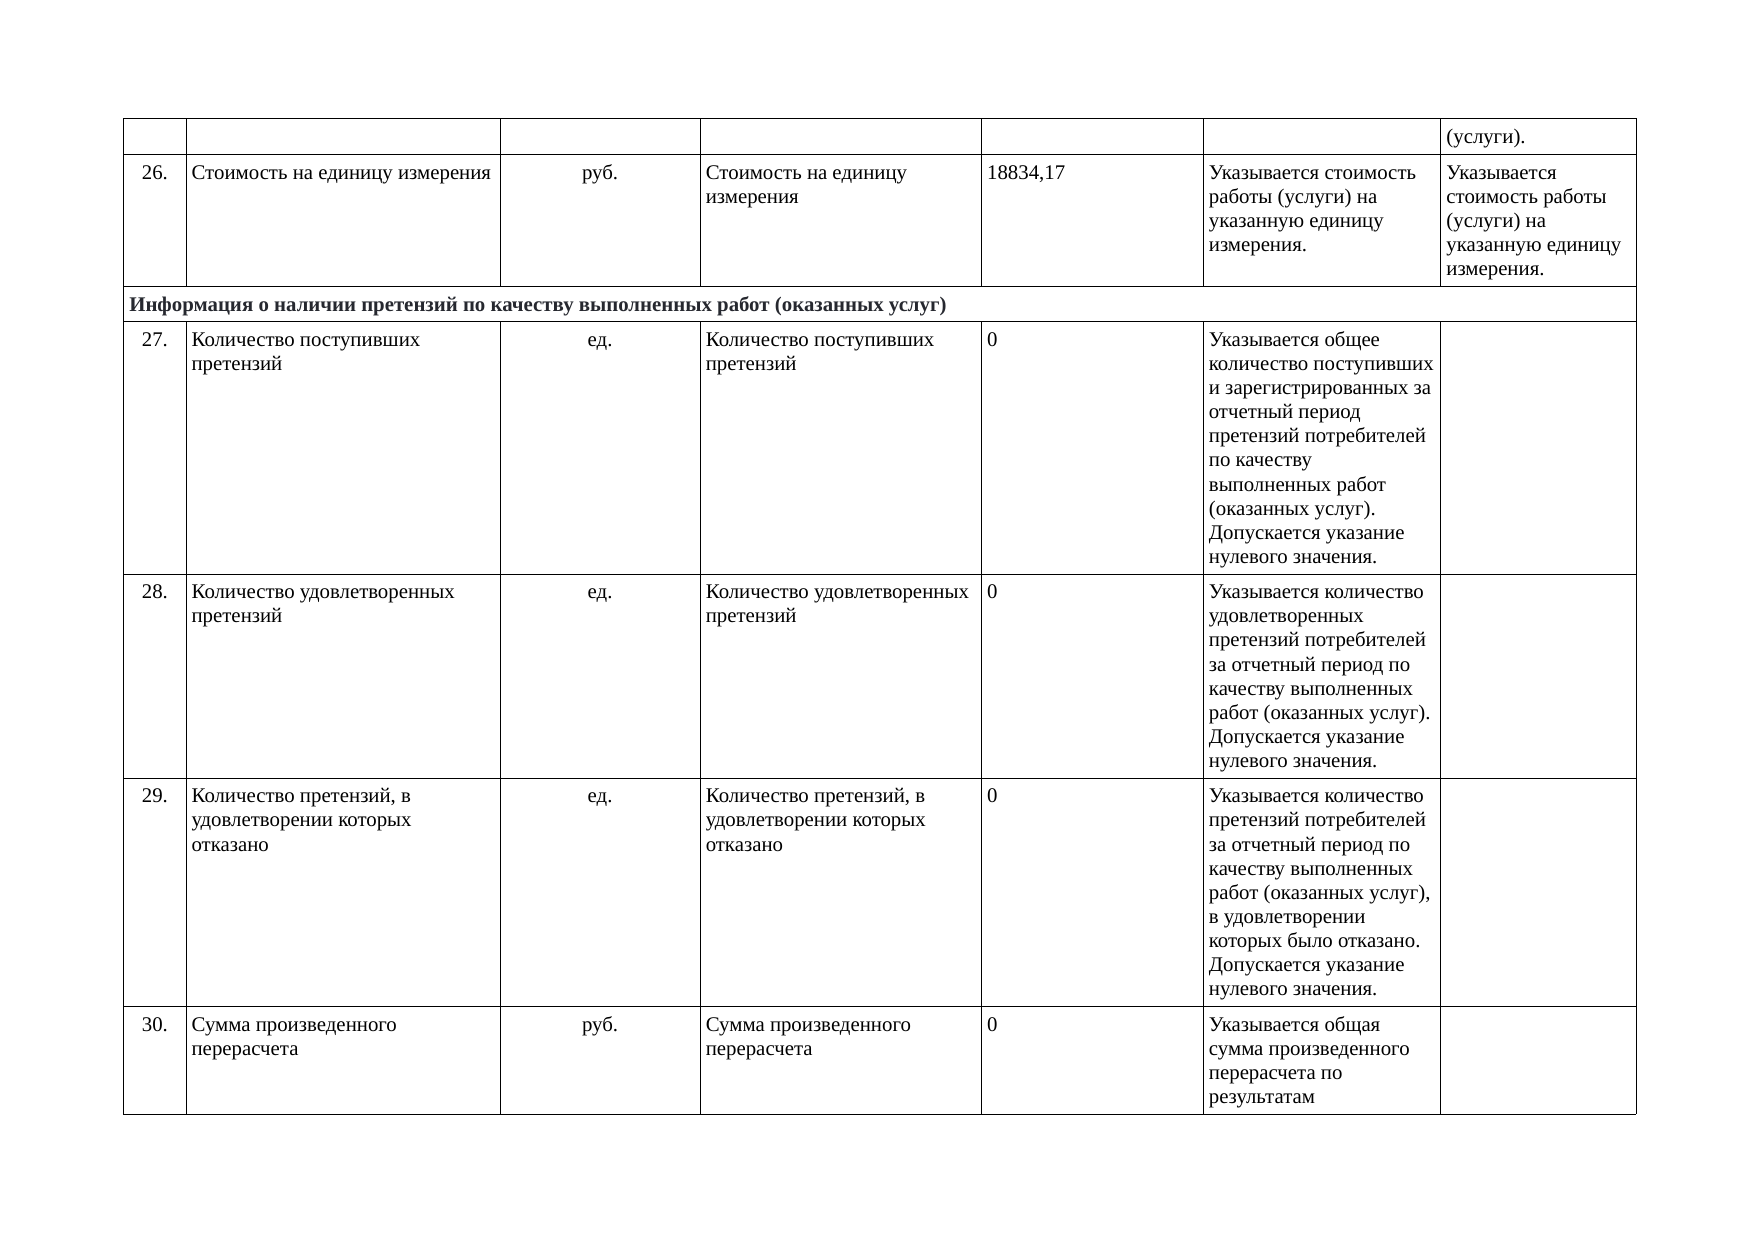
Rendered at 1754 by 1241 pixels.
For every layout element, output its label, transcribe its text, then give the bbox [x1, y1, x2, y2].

table_cell Сумма произведенного перерасчета [187, 1007, 500, 1113]
table_cell [124, 119, 186, 154]
table_cell Указывается количество претензий потребителей за отчетный период по качеству выполненных работ (оказанных услуг), в удовлетворении которых было отказано. Допускается указание нулевого значения. [1204, 779, 1440, 1006]
table_cell [1204, 119, 1440, 154]
table_cell 18834,17 [982, 155, 1203, 286]
table_cell руб. [501, 155, 700, 286]
table_cell 29. [124, 779, 186, 1006]
table_cell ед. [501, 575, 700, 777]
table_cell Количество поступивших претензий [701, 322, 981, 573]
table_cell 0 [982, 322, 1203, 573]
table_cell Количество поступивших претензий [187, 322, 500, 573]
table_cell ед. [501, 779, 700, 1006]
table_cell Указывается общая сумма произведенного перерасчета по результатам [1204, 1007, 1440, 1113]
table_cell [1441, 1007, 1636, 1113]
table_cell 26. [124, 155, 186, 286]
table_cell [1441, 322, 1636, 573]
table_cell 0 [982, 1007, 1203, 1113]
table_cell - [501, 119, 700, 154]
table_cell ед. [501, 322, 700, 573]
table_cell руб. [501, 1007, 700, 1113]
table_cell Указывается общее количество поступивших и зарегистрированных за отчетный период претензий потребителей по качеству выполненных работ (оказанных услуг). Допускается указание нулевого значения. [1204, 322, 1440, 573]
table_cell [187, 119, 500, 154]
table_cell [1441, 575, 1636, 777]
table_cell 30. [124, 1007, 186, 1113]
table_cell Указывается стоимость работы (услуги) на указанную единицу измерения. [1204, 155, 1440, 286]
table_cell Стоимость на единицу измерения [701, 155, 981, 286]
table_cell [1441, 779, 1636, 1006]
table_cell Количество удовлетворенных претензий [701, 575, 981, 777]
table_cell Количество претензий, в удовлетворении которых отказано [187, 779, 500, 1006]
table_cell Стоимость на единицу измерения [187, 155, 500, 286]
table_cell 0 [982, 779, 1203, 1006]
table_cell [982, 119, 1203, 154]
table_cell Сумма произведенного перерасчета [701, 1007, 981, 1113]
table_cell 0 [982, 575, 1203, 777]
table_cell Количество удовлетворенных претензий [187, 575, 500, 777]
table_cell 27. [124, 322, 186, 573]
table_cell Количество претензий, в удовлетворении которых отказано [701, 779, 981, 1006]
table_cell [701, 119, 981, 154]
table_cell 28. [124, 575, 186, 777]
table_cell Указывается количество удовлетворенных претензий потребителей за отчетный период по качеству выполненных работ (оказанных услуг). Допускается указание нулевого значения. [1204, 575, 1440, 777]
table_cell (услуги). [1441, 119, 1636, 154]
table_cell Указывается стоимость работы (услуги) на указанную единицу измерения. [1441, 155, 1636, 286]
table_cell Информация о наличии претензий по качеству выполненных работ (оказанных услуг) [124, 287, 1636, 321]
